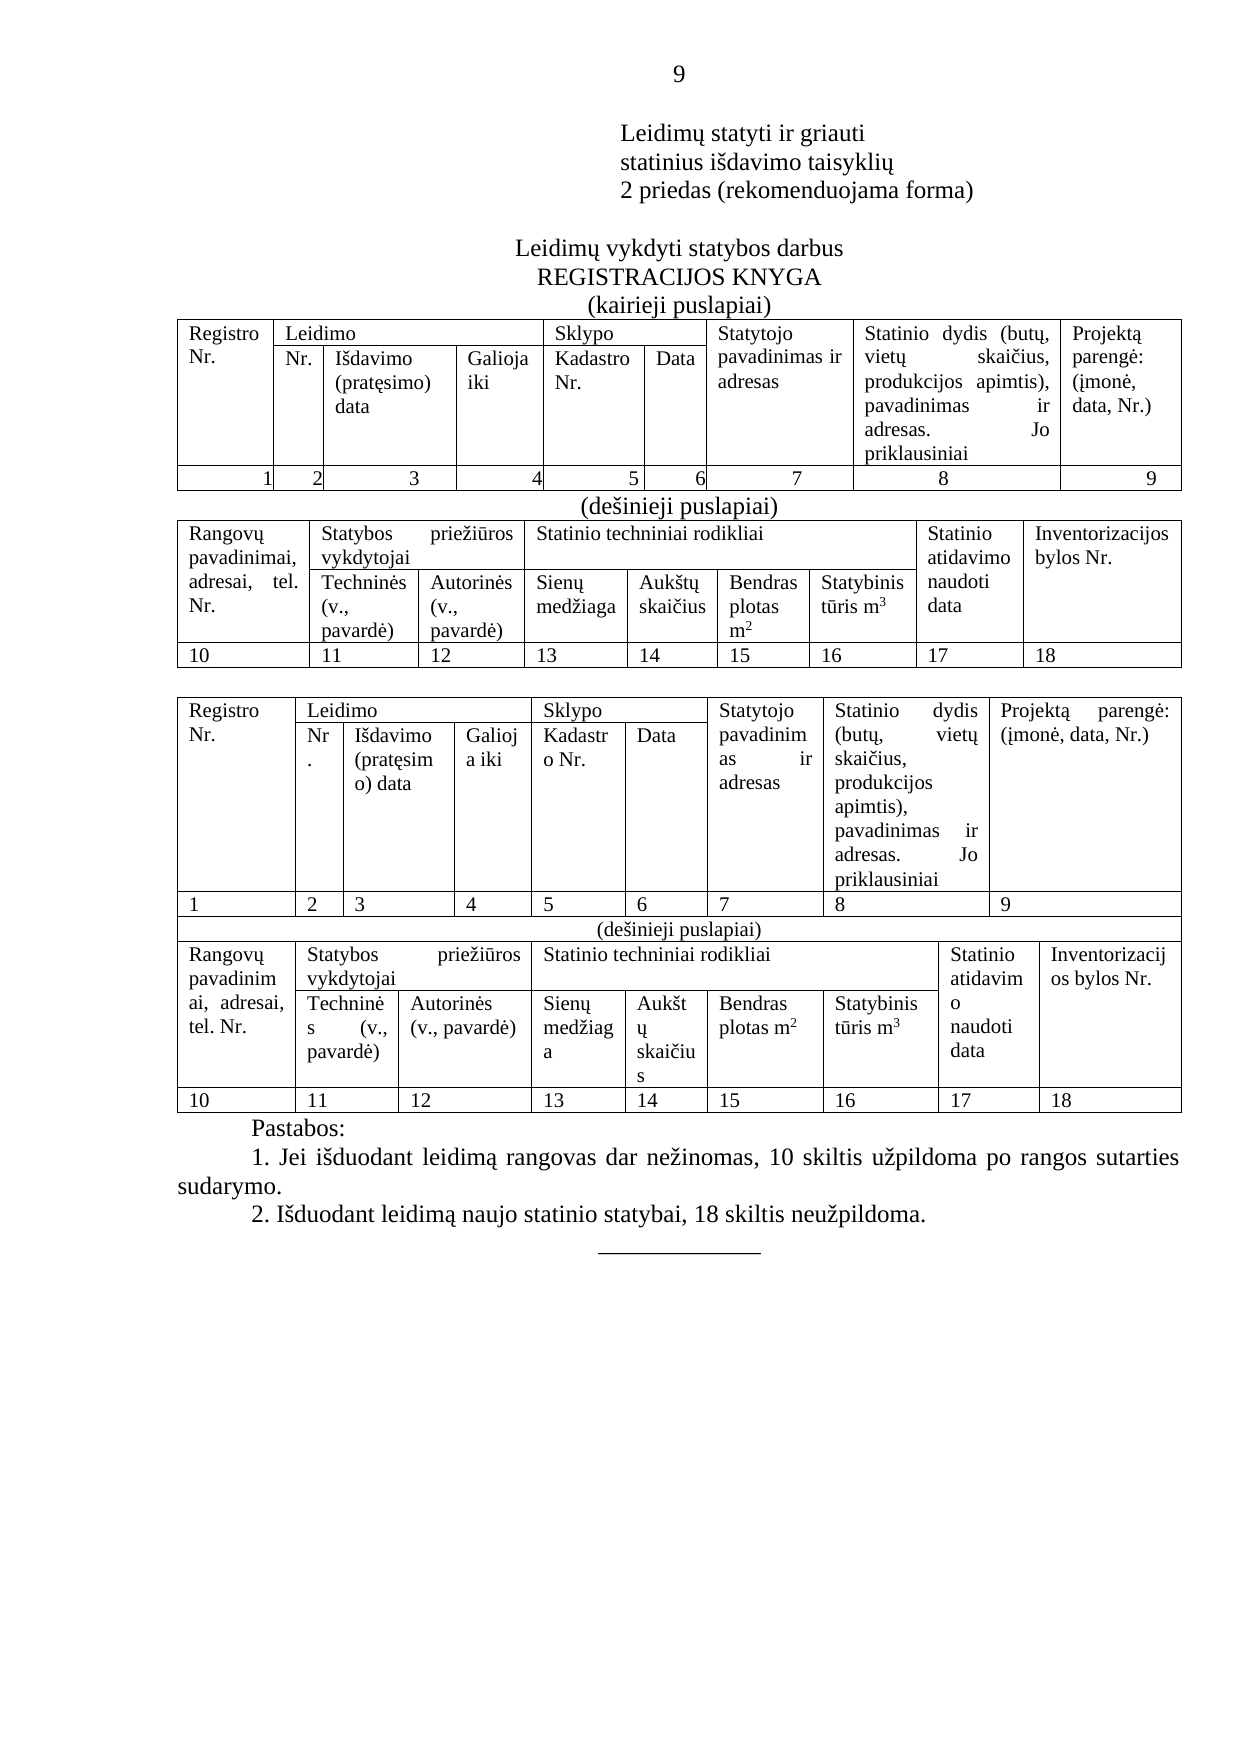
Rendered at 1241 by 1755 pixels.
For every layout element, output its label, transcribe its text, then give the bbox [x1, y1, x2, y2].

table_cell 15 [718, 643, 809, 667]
table_header Leidimo [296, 698, 531, 722]
table_cell Kadastro Nr. [532, 723, 625, 891]
table_cell 8 [854, 466, 1060, 490]
table_cell Data [626, 723, 707, 891]
text Leidimų vykdyti statybos darbus [177, 233, 1181, 262]
table_cell Nr. [296, 723, 343, 891]
text 1. Jei išduodant leidimą rangovas dar nežinomas, 10 skiltis užpildoma po rangos sutarties sudarymo. [177, 1142, 1181, 1199]
table_header Projektą parengė: (įmonė, data, Nr.) [990, 698, 1181, 891]
table_cell Kadastro Nr. [544, 346, 644, 465]
table_header Inventorizacijos bylos Nr. [1024, 521, 1181, 642]
table_cell 6 [626, 892, 707, 916]
table_cell Statybinis tūris m3 [810, 570, 916, 642]
table_cell Aukštų skaičius [628, 570, 717, 642]
table_header Statinio dydis (butų, vietų skaičius, produkcijos apimtis), pavadinimas ir adresas. Jo priklausiniai [854, 320, 1060, 465]
text (dešinieji puslapiai) [177, 491, 1181, 520]
table_cell Techninės (v., pavardė) [296, 991, 398, 1087]
table_cell 6 [645, 466, 706, 490]
table_header Registro Nr. [178, 698, 295, 891]
table_cell Statybos priežiūros vykdytojai [296, 942, 531, 990]
text _____________ [177, 1228, 1181, 1257]
text 2. Išduodant leidimą naujo statinio statybai, 18 skiltis neužpildoma. [177, 1199, 1181, 1228]
text statinius išdavimo taisyklių [620, 147, 1181, 176]
text (kairieji puslapiai) [177, 291, 1181, 319]
table_header Sklypo [532, 698, 707, 722]
table_header Statinio atidavimo naudoti data [917, 521, 1023, 642]
table_cell 13 [525, 643, 627, 667]
table_cell 3 [344, 892, 454, 916]
table_cell 1 [178, 466, 273, 490]
text 2 priedas (rekomenduojama forma) [620, 176, 1181, 204]
table_header Statybos priežiūros vykdytojai [310, 521, 524, 569]
table_cell Statinio techniniai rodikliai [532, 942, 938, 990]
table_cell 9 [990, 892, 1181, 916]
table_header Projektą parengė: (įmonė, data, Nr.) [1061, 320, 1181, 465]
table_cell 18 [1024, 643, 1181, 667]
table_cell 11 [310, 643, 418, 667]
table_cell Statybinis tūris m3 [824, 991, 938, 1087]
table_cell 14 [626, 1088, 707, 1112]
table_cell Data [645, 346, 706, 465]
text Pastabos: [177, 1113, 1181, 1142]
table_header Statytojo pavadinimas ir adresas [707, 320, 853, 465]
table_cell Bendras plotas m2 [708, 991, 823, 1087]
table_header Registro Nr. [178, 320, 273, 465]
table_cell Nr. [274, 346, 323, 465]
table_cell Rangovų pavadinimai, adresai, tel. Nr. [178, 942, 295, 1087]
table_cell Išdavimo (pratęsimo) data [344, 723, 454, 891]
table_cell 10 [178, 643, 309, 667]
text REGISTRACIJOS KNYGA [177, 262, 1181, 291]
table_cell 7 [708, 892, 823, 916]
table_cell 2 [296, 892, 343, 916]
table_cell Aukštų skaičius [626, 991, 707, 1087]
table_cell 16 [810, 643, 916, 667]
table_cell Sienų medžiaga [532, 991, 625, 1087]
table_cell Autorinės (v., pavardė) [399, 991, 531, 1087]
table_cell 16 [824, 1088, 938, 1112]
table_cell 5 [544, 466, 644, 490]
table_cell 12 [399, 1088, 531, 1112]
table_header Rangovų pavadinimai, adresai, tel. Nr. [178, 521, 309, 642]
table_header Statytojo pavadinimas ir adresas [708, 698, 823, 891]
table_cell Inventorizacijos bylos Nr. [1040, 942, 1181, 1087]
table_cell Bendras plotas m2 [718, 570, 809, 642]
table_cell 4 [455, 892, 531, 916]
table_cell 13 [532, 1088, 625, 1112]
text Leidimų statyti ir griauti [620, 118, 1181, 147]
table_cell 3 [324, 466, 456, 490]
table_cell 10 [178, 1088, 295, 1112]
table_cell Galioja iki [457, 346, 543, 465]
table_header Statinio dydis (butų, vietų skaičius, produkcijos apimtis), pavadinimas ir adresas. Jo priklausiniai [824, 698, 989, 891]
table_cell 7 [707, 466, 853, 490]
table_cell 1 [178, 892, 295, 916]
table_cell Išdavimo (pratęsimo) data [324, 346, 456, 465]
table_cell (dešinieji puslapiai) [178, 917, 1181, 941]
table_header Sklypo [544, 320, 706, 344]
table_cell 15 [708, 1088, 823, 1112]
table_cell 17 [917, 643, 1023, 667]
table_cell Galioja iki [455, 723, 531, 891]
table_cell Sienų medžiaga [525, 570, 627, 642]
table_cell 5 [532, 892, 625, 916]
table_header Leidimo [274, 320, 543, 344]
table_cell 9 [1061, 466, 1181, 490]
table_cell 18 [1040, 1088, 1181, 1112]
table_cell 14 [628, 643, 717, 667]
table_cell 11 [296, 1088, 398, 1112]
table_cell Statinio atidavimo naudoti data [939, 942, 1039, 1087]
table_cell 17 [939, 1088, 1039, 1112]
table_cell Techninės (v., pavardė) [310, 570, 418, 642]
table_header Statinio techniniai rodikliai [525, 521, 916, 569]
table_cell Autorinės (v., pavardė) [419, 570, 524, 642]
table_cell 2 [274, 466, 323, 490]
table_cell 8 [824, 892, 989, 916]
table_cell 4 [457, 466, 543, 490]
table_cell 12 [419, 643, 524, 667]
